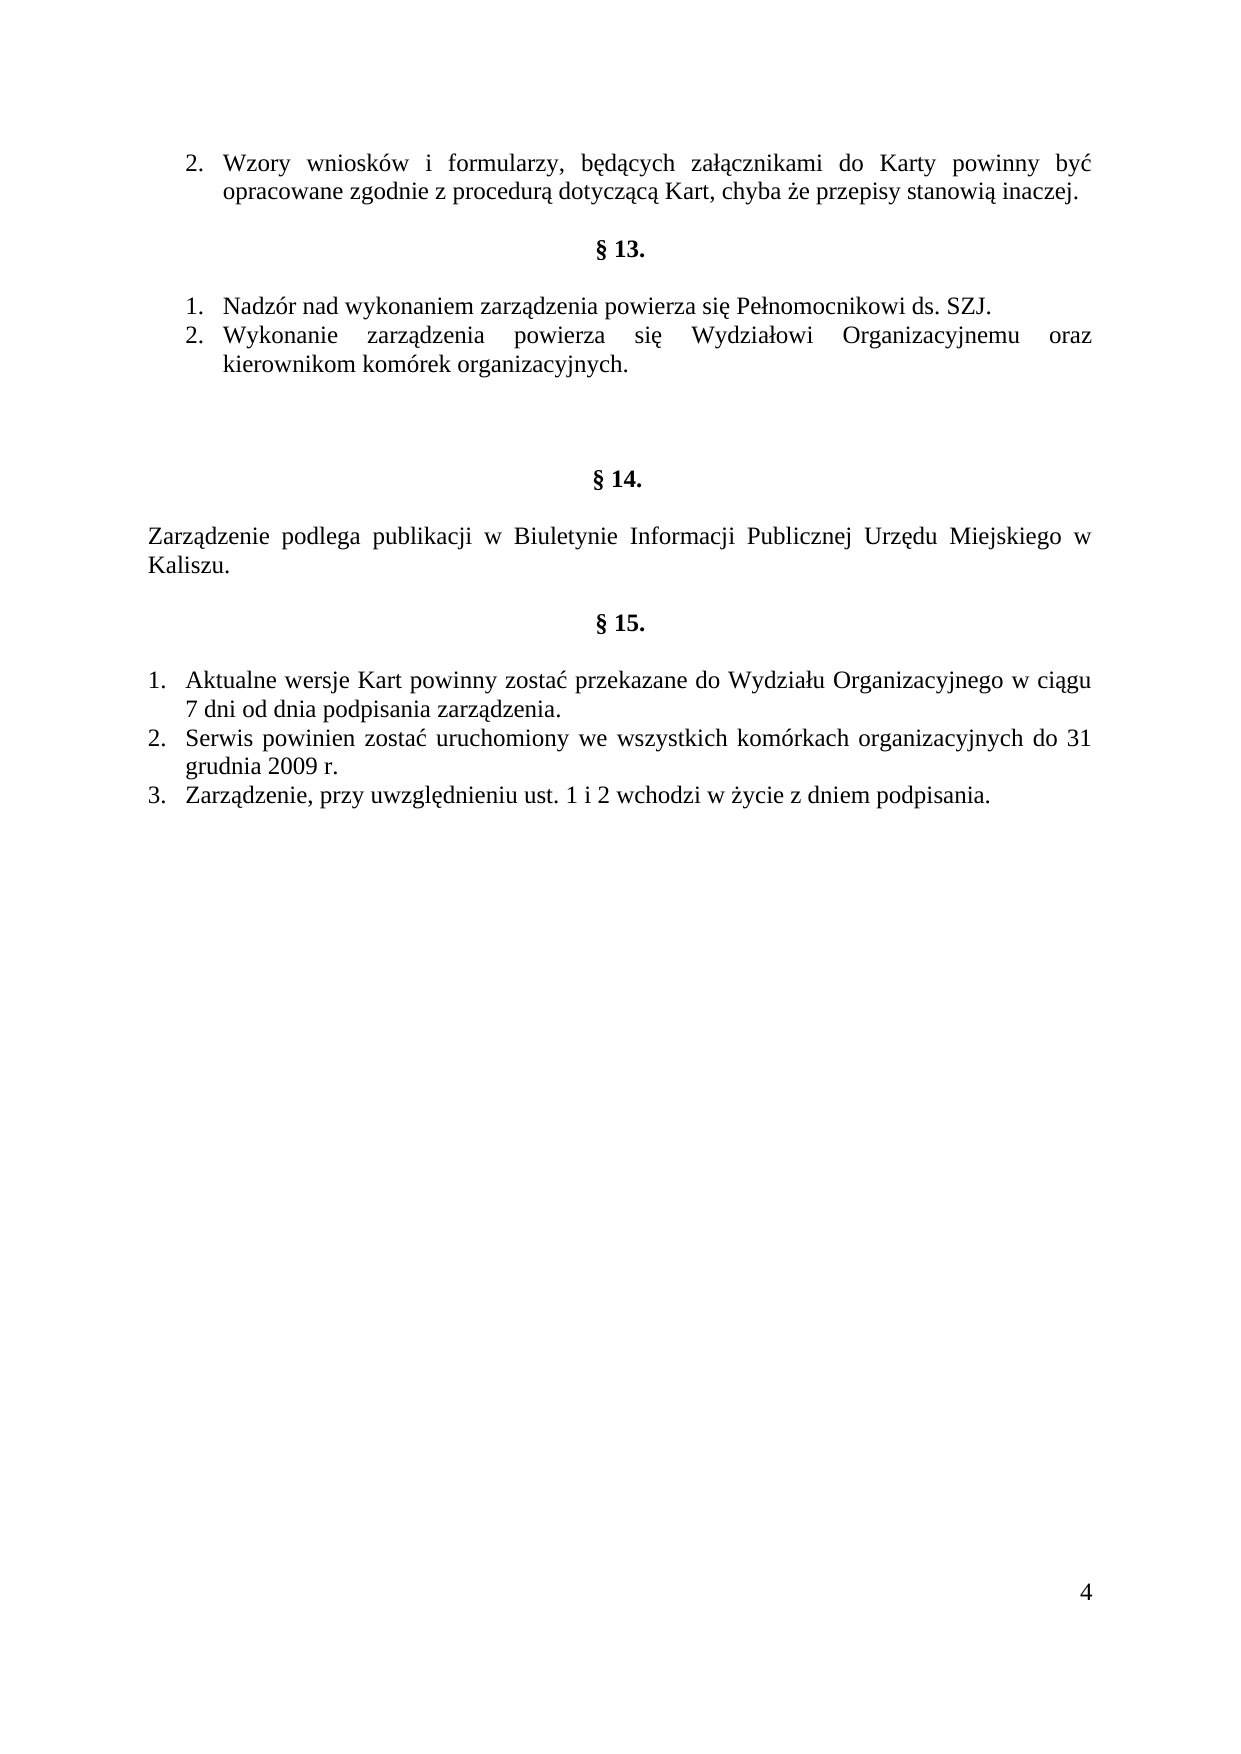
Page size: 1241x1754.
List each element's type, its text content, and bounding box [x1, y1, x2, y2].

text § 13. [148, 234, 1092, 263]
list Serwis powinien zostać uruchomiony we wszystkich komórkach organizacyjnych do 31 grudnia 2009 r. [148, 723, 1092, 780]
list Aktualne wersje Kart powinny zostać przekazane do Wydziału Organizacyjnego w ciągu 7 dni od dnia podpisania zarządzenia. [148, 665, 1092, 723]
text § 15. [148, 608, 1092, 636]
text 1. Nadzór nad wykonaniem zarządzenia powierza się Pełnomocnikowi ds. SZJ. [185, 291, 1092, 320]
list Wzory wniosków i formularzy, będących załącznikami do Karty powinny być opracowane zgodnie z procedurą dotyczącą Kart, chyba że przepisy stanowią inaczej. [185, 148, 1092, 205]
text 2. Wykonanie zarządzenia powierza się Wydziałowi Organizacyjnemu oraz kierownikom komórek organizacyjnych. [185, 320, 1092, 378]
text § 14. [148, 464, 1092, 493]
list Zarządzenie, przy uwzględnieniu ust. 1 i 2 wchodzi w życie z dniem podpisania. [148, 780, 1092, 809]
text Zarządzenie podlega publikacji w Biuletynie Informacji Publicznej Urzędu Miejskiego w Kaliszu. [148, 521, 1092, 579]
